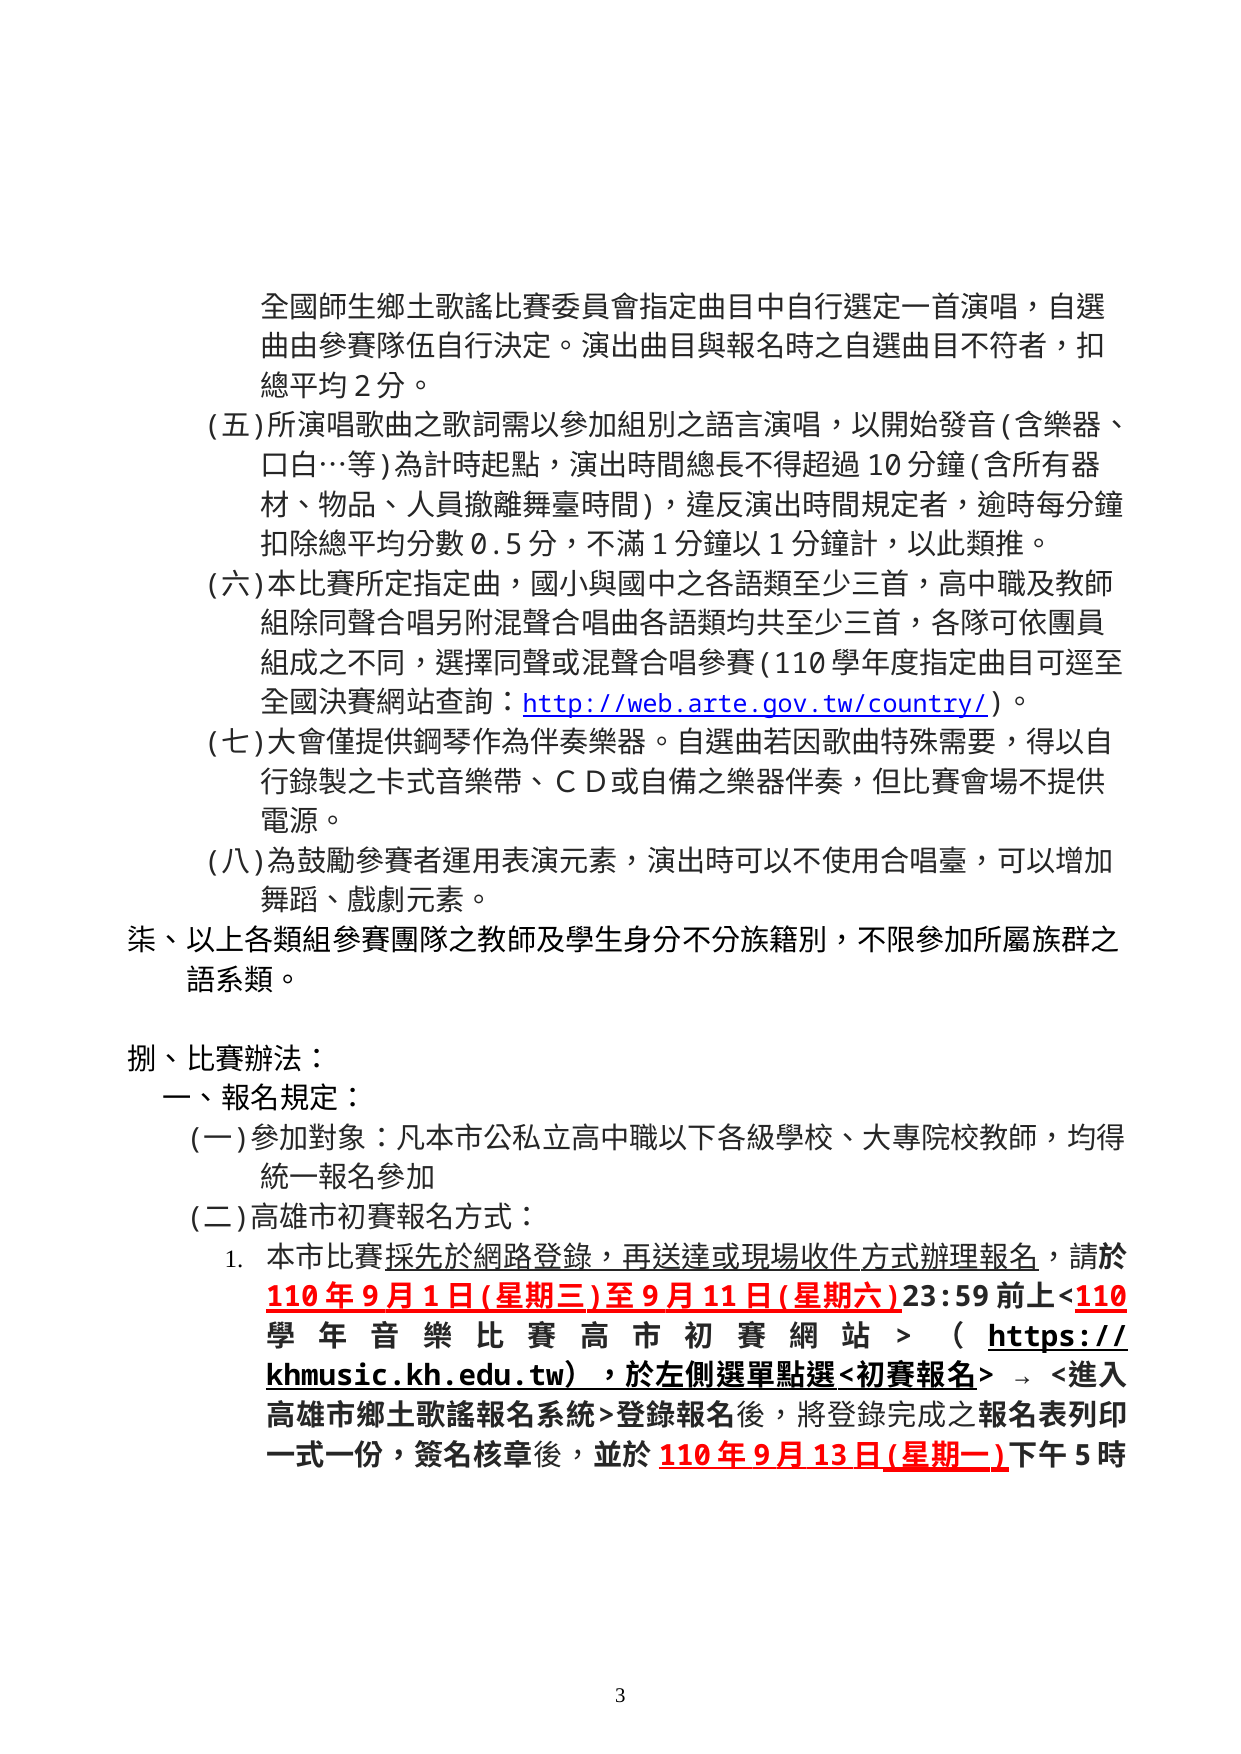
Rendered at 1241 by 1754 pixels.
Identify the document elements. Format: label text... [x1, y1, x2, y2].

text (六)本比賽所定指定曲，國小與國中之各語類至少三首，高中職及教師組除同聲合唱另附混聲合唱曲各語類均共至少三首，各隊可依團員組成之不同，選擇同聲或混聲合唱參賽(110學年度指定曲目可逕至全國決賽網站查詢：http://web.arte.gov.tw/country/)。 [186, 562, 1128, 721]
list 報名規定： [162, 1077, 1128, 1117]
list 比賽辦法： [127, 1037, 1128, 1077]
text (二)高雄市初賽報名方式： [186, 1196, 1128, 1235]
text (五)所演唱歌曲之歌詞需以參加組別之語言演唱，以開始發音(含樂器、口白…等)為計時起點，演出時間總長不得超過10分鐘(含所有器材、物品、人員撤離舞臺時間)，違反演出時間規定者，逾時每分鐘扣除總平均分數0.5分，不滿1分鐘以1分鐘計，以此類推。 [186, 404, 1128, 562]
text 全國師生鄉土歌謠比賽委員會指定曲目中自行選定一首演唱，自選曲由參賽隊伍自行決定。演出曲目與報名時之自選曲目不符者，扣總平均2分。 [186, 285, 1128, 404]
text (一)參加對象：凡本市公私立高中職以下各級學校、大專院校教師，均得統一報名參加 [186, 1117, 1128, 1196]
list 本市比賽採先於網路登錄，再送達或現場收件方式辦理報名，請於110年9月1日(星期三)至9月11日(星期六)23:59前上<110學年音樂比賽高市初賽網站>（https://khmusic.kh.edu.tw），於左側選單點選<初賽報名> → <進入高雄市鄉土歌謠報名系統>登錄報名後，將登錄完成之報名表列印一式一份，簽名核章後，並於110年9月13日(星期一)下午5時 [224, 1235, 1128, 1473]
list 以上各類組參賽團隊之教師及學生身分不分族籍別，不限參加所屬族群之語系類。 [127, 919, 1128, 998]
text (七)大會僅提供鋼琴作為伴奏樂器。自選曲若因歌曲特殊需要，得以自行錄製之卡式音樂帶、ＣＤ或自備之樂器伴奏，但比賽會場不提供電源。 [186, 721, 1128, 839]
text (八)為鼓勵參賽者運用表演元素，演出時可以不使用合唱臺，可以增加舞蹈、戲劇元素。 [186, 839, 1128, 919]
